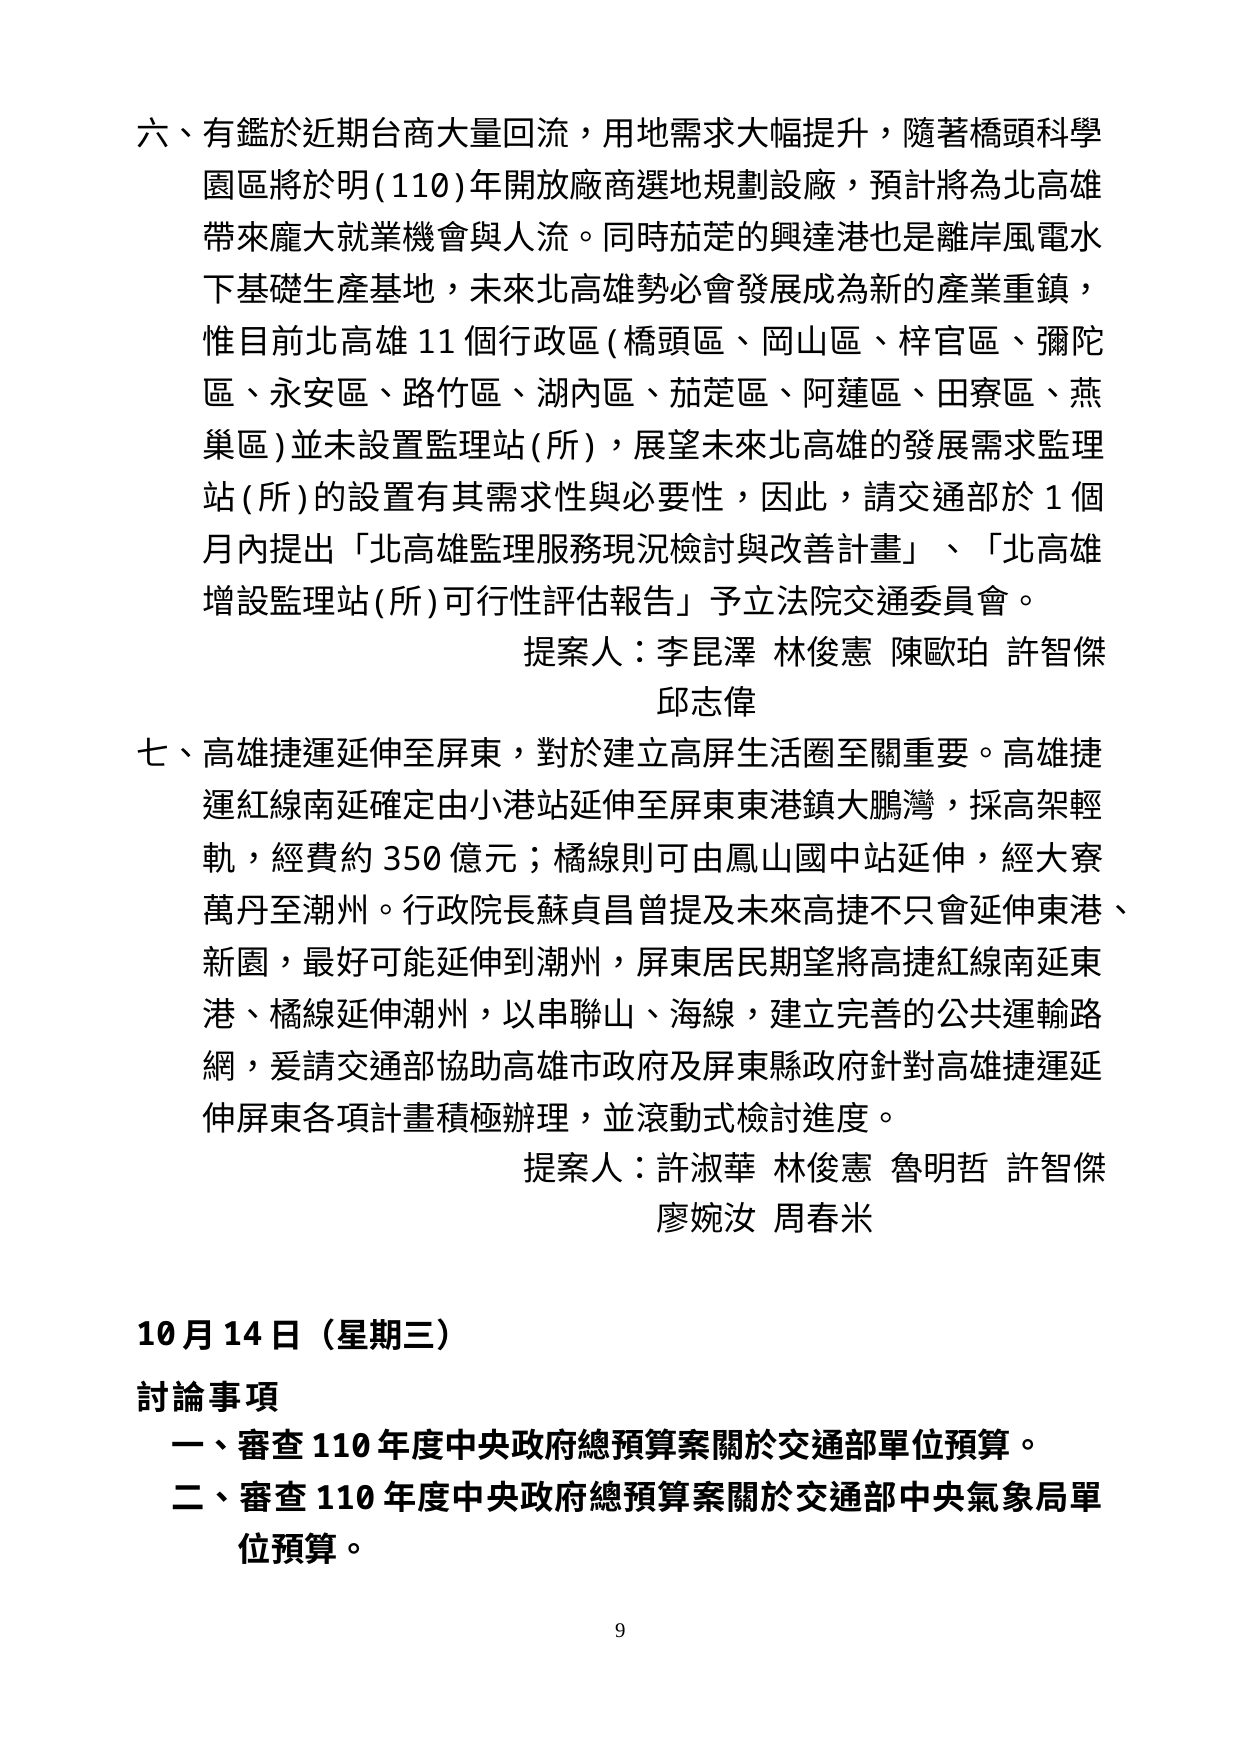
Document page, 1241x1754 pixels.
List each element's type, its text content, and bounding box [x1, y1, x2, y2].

text 提案人：李昆澤 林俊憲 陳歐珀 許智傑邱志偉 [523, 624, 1117, 724]
text 10月14日（星期三） [136, 1291, 1104, 1353]
text 討論事項 [136, 1353, 1104, 1416]
text 六、有鑑於近期台商大量回流，用地需求大幅提升，隨著橋頭科學園區將於明(110)年開放廠商選地規劃設廠，預計將為北高雄帶來龐大就業機會與人流。同時茄萣的興達港也是離岸風電水下基礎生產基地，未來北高雄勢必會發展成為新的產業重鎮，惟目前北高雄11個行政區(橋頭區、岡山區、梓官區、彌陀區、永安區、路竹區、湖內區、茄萣區、阿蓮區、田寮區、燕巢區)並未設置監理站(所)，展望未來北高雄的發展需求監理站(所)的設置有其需求性與必要性，因此，請交通部於1個月內提出「北高雄監理服務現況檢討與改善計畫」、「北高雄增設監理站(所)可行性評估報告」予立法院交通委員會。 [136, 103, 1104, 624]
text 七、高雄捷運延伸至屏東，對於建立高屏生活圈至關重要。高雄捷運紅線南延確定由小港站延伸至屏東東港鎮大鵬灣，採高架輕軌，經費約350億元；橘線則可由鳳山國中站延伸，經大寮萬丹至潮州。行政院長蘇貞昌曾提及未來高捷不只會延伸東港、新園，最好可能延伸到潮州，屏東居民期望將高捷紅線南延東港、橘線延伸潮州，以串聯山、海線，建立完善的公共運輸路網，爰請交通部協助高雄市政府及屏東縣政府針對高雄捷運延伸屏東各項計畫積極辦理，並滾動式檢討進度。 [136, 724, 1104, 1141]
text 一、審查110年度中央政府總預算案關於交通部單位預算。 [171, 1416, 1104, 1468]
text 提案人：許淑華 林俊憲 魯明哲 許智傑廖婉汝 周春米 [523, 1141, 1117, 1241]
text 二、審查110年度中央政府總預算案關於交通部中央氣象局單位預算。 [171, 1468, 1104, 1572]
